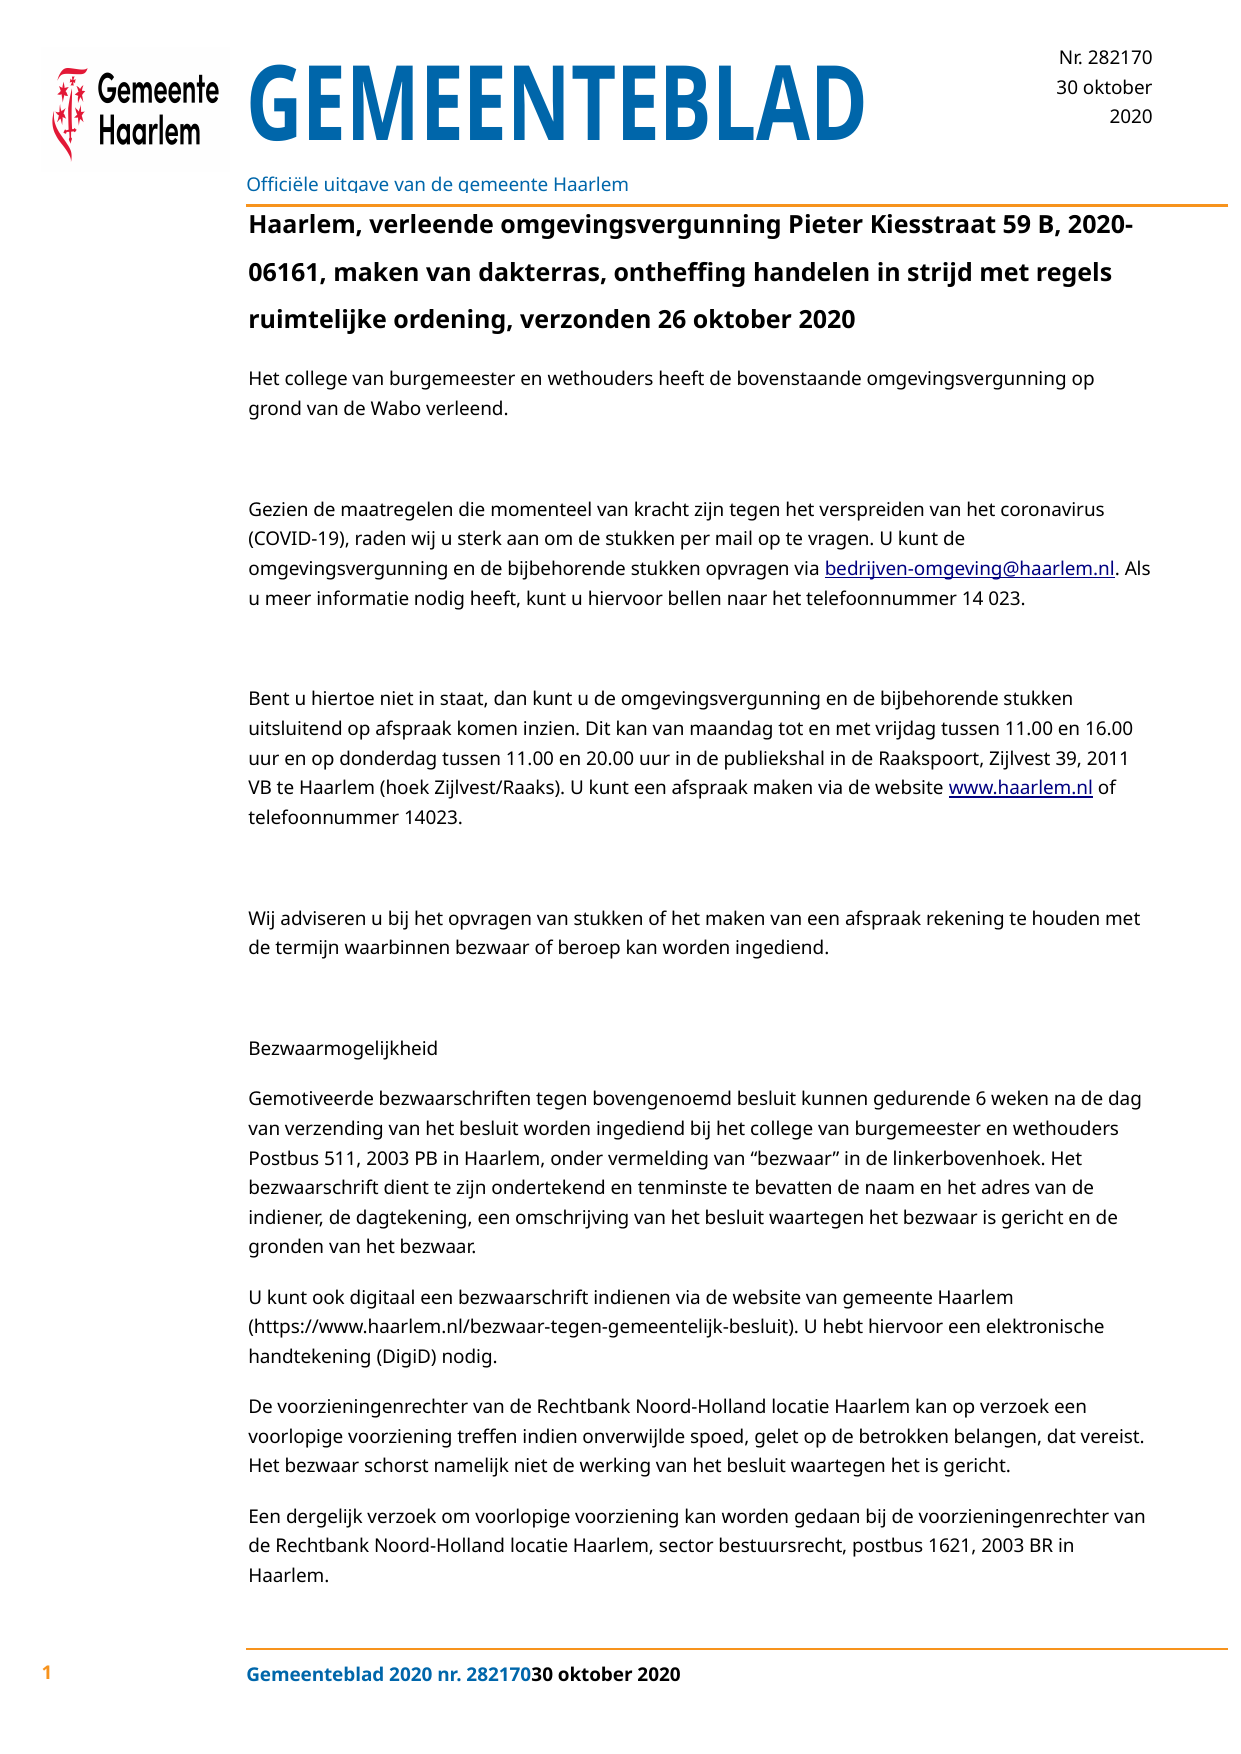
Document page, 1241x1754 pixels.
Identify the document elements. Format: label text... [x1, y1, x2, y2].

text Bent u hiertoe niet in staat, dan kunt u de omgevingsvergunning en de bijbehorende stukken uitsluitend op afspraak komen inzien. Dit kan van maandag tot en met vrijdag tussen 11.00 en 16.00 uur en op donderdag tussen 11.00 en 20.00 uur in de publiekshal in de Raakspoort, Zijlvest 39, 2011 VB te Haarlem (hoek Zijlvest/Raaks). U kunt een afspraak maken via de website www.haarlem.nl of telefoonnummer 14023. [248, 686, 1152, 829]
text Gemotiveerde bezwaarschriften tegen bovengenoemd besluit kunnen gedurende 6 weken na de dag van verzending van het besluit worden ingediend bij het college van burgemeester en wethouders Postbus 511, 2003 PB in Haarlem, onder vermelding van “bezwaar” in de linkerbovenhoek. Het bezwaarschrift dient te zijn ondertekend en tenminste te bevatten de naam en het adres van de indiener, de dagtekening, een omschrijving van het besluit waartegen het bezwaar is gericht en de gronden van het bezwaar. [248, 1086, 1152, 1259]
text De voorzieningenrechter van de Rechtbank Noord-Holland locatie Haarlem kan op verzoek een voorlopige voorziening treffen indien onverwijlde spoed, gelet op de betrokken belangen, dat vereist. Het bezwaar schorst namelijk niet de werking van het besluit waartegen het is gericht. [248, 1393, 1152, 1478]
text Wij adviseren u bij het opvragen van stukken of het maken van een afspraak rekening te houden met de termijn waarbinnen bezwaar of beroep kan worden ingediend. [248, 905, 1152, 960]
text Het college van burgemeester en wethouders heeft de bovenstaande omgevingsvergunning op grond van de Wabo verleend. [248, 366, 1152, 421]
text Een dergelijk verzoek om voorlopige voorziening kan worden gedaan bij de voorzieningenrechter van de Rechtbank Noord-Holland locatie Haarlem, sector bestuursrecht, postbus 1621, 2003 BR in Haarlem. [248, 1503, 1152, 1588]
text Haarlem, verleende omgevingsvergunning Pieter Kiesstraat 59 B, 2020-06161, maken van dakterras, ontheffing handelen in strijd met regels ruimtelijke ordening, verzonden 26 oktober 2020 [248, 207, 1152, 336]
text U kunt ook digitaal een bezwaarschrift indienen via de website van gemeente Haarlem (https://www.haarlem.nl/bezwaar-tegen-gemeentelijk-besluit). U hebt hiervoor een elektronische handtekening (DigiD) nodig. [248, 1284, 1152, 1369]
text Gezien de maatregelen die momenteel van kracht zijn tegen het verspreiden van het coronavirus (COVID-19), raden wij u sterk aan om de stukken per mail op te vragen. U kunt de omgevingsvergunning en de bijbehorende stukken opvragen via bedrijven-omgeving@haarlem.nl. Als u meer informatie nodig heeft, kunt u hiervoor bellen naar het telefoonnummer 14 023. [248, 496, 1152, 610]
picture [41, 47, 231, 172]
text Bezwaarmogelijkheid [248, 1035, 1152, 1061]
